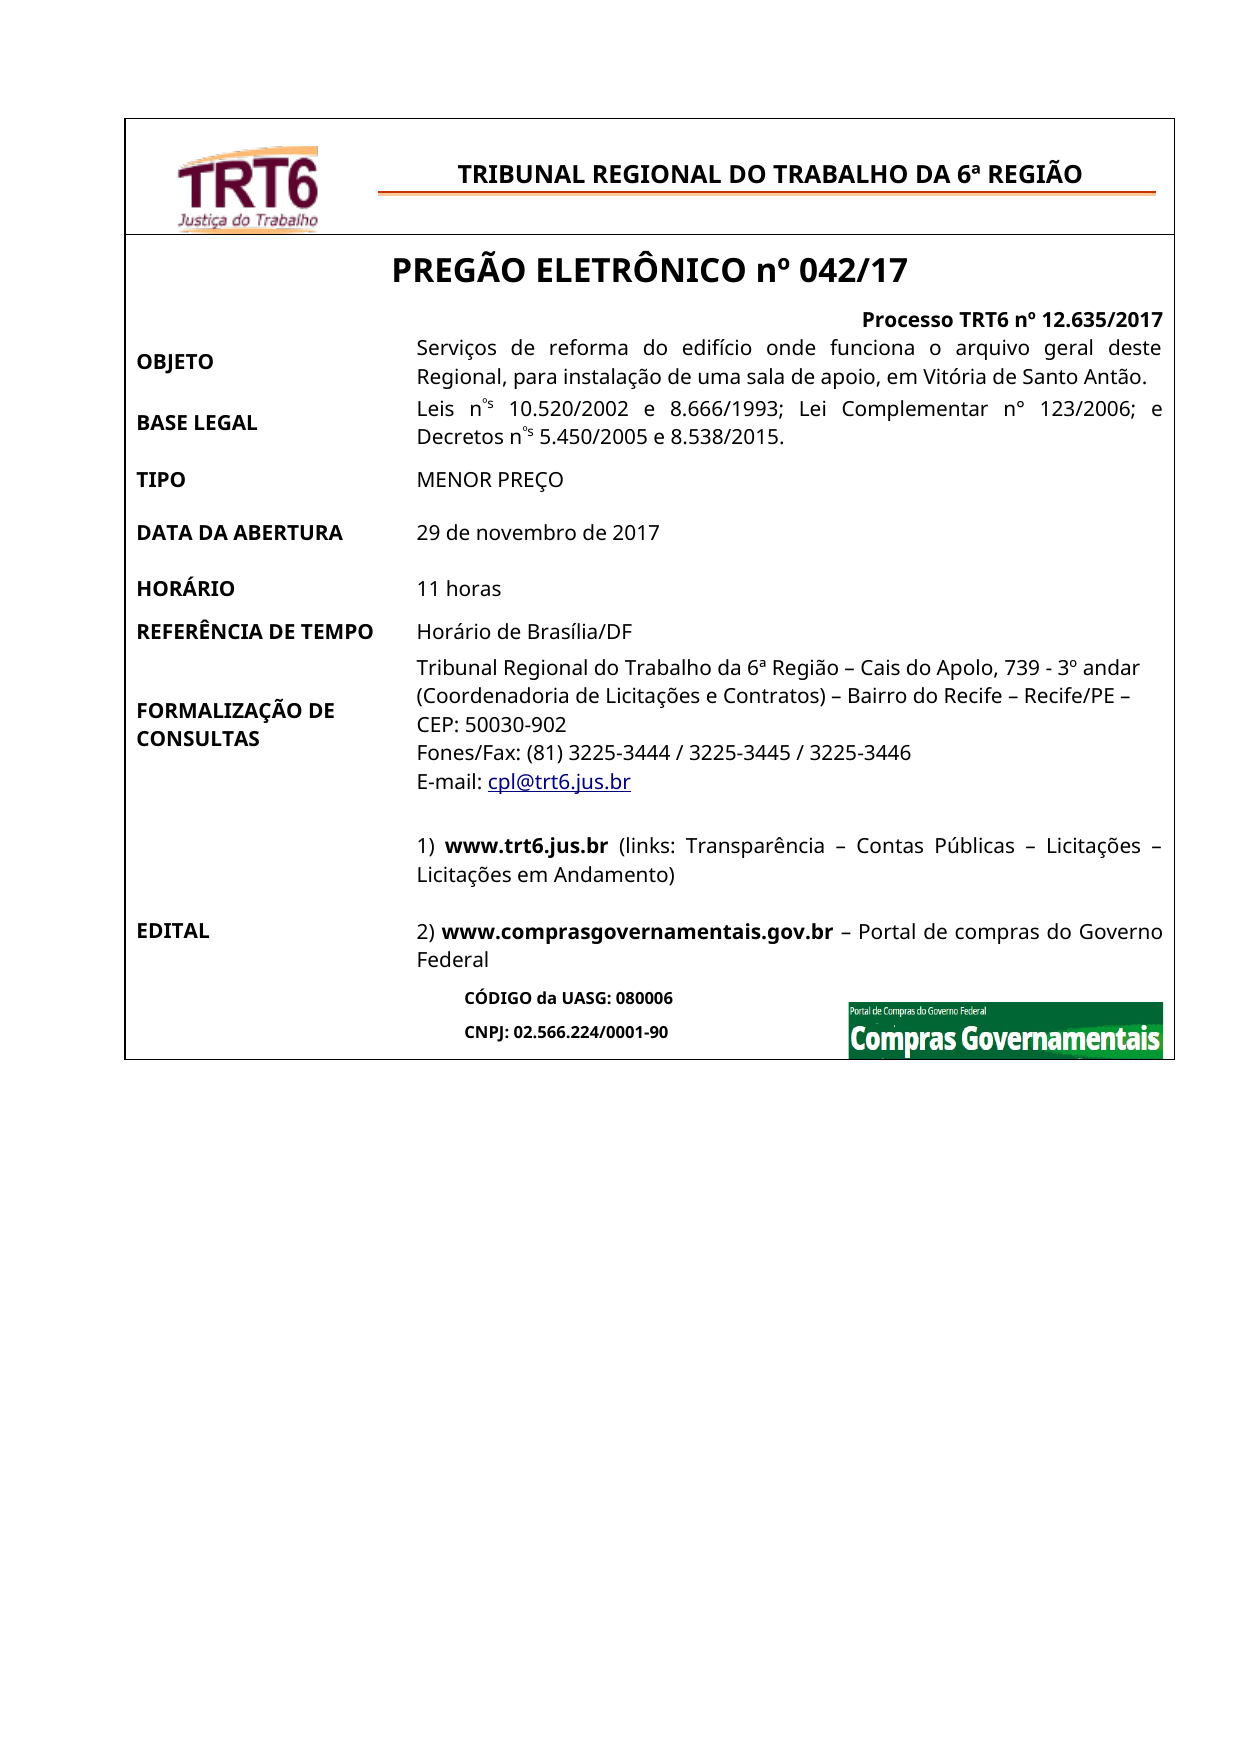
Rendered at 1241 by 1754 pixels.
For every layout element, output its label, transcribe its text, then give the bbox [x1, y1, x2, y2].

table_cell 11 horas [405, 561, 1174, 617]
table_cell MENOR PREÇO [405, 454, 1174, 504]
table_cell BASE LEGAL [126, 390, 405, 454]
table_cell EDITAL [126, 803, 405, 1058]
table_cell PREGÃO ELETRÔNICO nº 042/17 [126, 235, 1174, 305]
table_cell 1) www.trt6.jus.br (links: Transparência – Contas Públicas – Licitações – Licitações em Andamento) 2) www.comprasgovernamentais.gov.br – Portal de compras do Governo Federal [405, 803, 1174, 1058]
table_cell Leis nºs 10.520/2002 e 8.666/1993; Lei Complementar n° 123/2006; e Decretos nºs 5.450/2005 e 8.538/2015. [405, 390, 1174, 454]
table_header TRIBUNAL REGIONAL DO TRABALHO DA 6ª REGIÃO [366, 119, 1174, 233]
table_cell Serviços de reforma do edifício onde funciona o arquivo geral deste Regional, para instalação de uma sala de apoio, em Vitória de Santo Antão. [405, 333, 1174, 390]
table_cell 29 de novembro de 2017 [405, 504, 1174, 561]
table_header [126, 119, 366, 233]
table_cell FORMALIZAÇÃO DE CONSULTAS [126, 645, 405, 803]
table_cell HORÁRIO [126, 561, 405, 617]
table_cell DATA DA ABERTURA [126, 504, 405, 561]
table_cell Horário de Brasília/DF [405, 617, 1174, 645]
table_cell Tribunal Regional do Trabalho da 6ª Região – Cais do Apolo, 739 - 3º andar (Coordenadoria de Licitações e Contratos) – Bairro do Recife – Recife/PE – CEP: 50030-902 Fones/Fax: (81) 3225-3444 / 3225-3445 / 3225-3446 E-mail: cpl@trt6.jus.br [405, 645, 1174, 803]
picture [848, 1002, 1164, 1059]
table_cell REFERÊNCIA DE TEMPO [126, 617, 405, 645]
picture [142, 146, 354, 234]
table_cell OBJETO [126, 333, 405, 390]
table_cell TIPO [126, 454, 405, 504]
table_cell Processo TRT6 nº 12.635/2017 [126, 305, 1174, 333]
